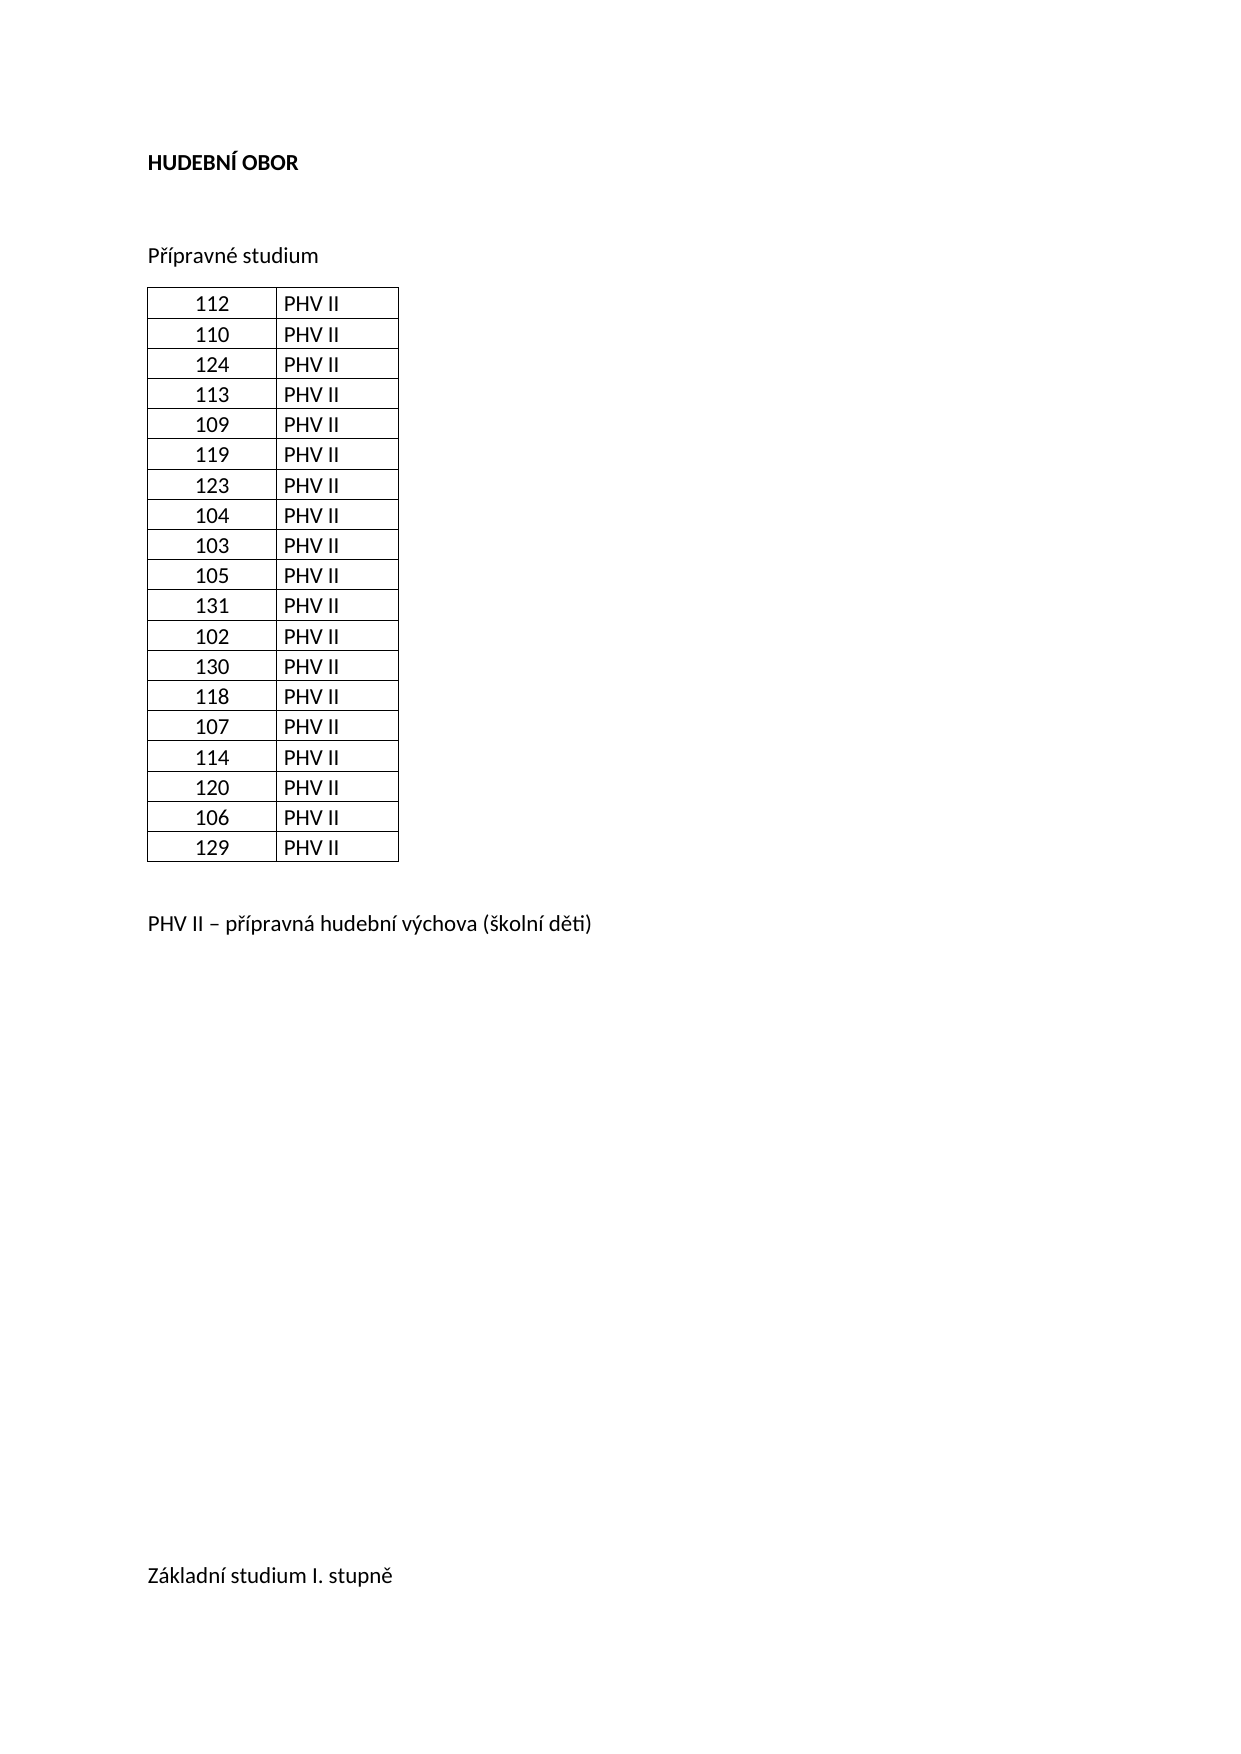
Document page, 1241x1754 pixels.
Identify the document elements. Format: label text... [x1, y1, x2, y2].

table_cell 103 [148, 530, 276, 559]
table_cell 102 [148, 621, 276, 650]
table_cell PHV II [277, 409, 398, 438]
table_header 112 [148, 288, 276, 317]
table_cell PHV II [277, 621, 398, 650]
table_cell PHV II [277, 349, 398, 378]
table_cell 107 [148, 711, 276, 740]
table_header PHV II [277, 288, 398, 317]
table_cell PHV II [277, 681, 398, 710]
table_cell 119 [148, 439, 276, 468]
text HUDEBNÍ OBOR [148, 148, 1093, 176]
table_cell PHV II [277, 772, 398, 801]
table_cell 110 [148, 319, 276, 348]
text PHV II – přípravná hudební výchova (školní děti) [148, 909, 1093, 937]
table_cell 130 [148, 651, 276, 680]
table_cell PHV II [277, 439, 398, 468]
table_cell 109 [148, 409, 276, 438]
table_cell 131 [148, 590, 276, 619]
table_cell 123 [148, 470, 276, 499]
table_cell 106 [148, 802, 276, 831]
table_cell 129 [148, 832, 276, 861]
table_cell PHV II [277, 711, 398, 740]
table_cell PHV II [277, 832, 398, 861]
table_cell 120 [148, 772, 276, 801]
table_cell PHV II [277, 500, 398, 529]
table_cell PHV II [277, 379, 398, 408]
table_cell PHV II [277, 741, 398, 771]
table_cell 113 [148, 379, 276, 408]
table_cell 105 [148, 560, 276, 589]
table_cell PHV II [277, 802, 398, 831]
table_cell PHV II [277, 319, 398, 348]
table_cell PHV II [277, 560, 398, 589]
table_cell PHV II [277, 590, 398, 619]
table_cell PHV II [277, 530, 398, 559]
table_cell 114 [148, 741, 276, 771]
table_cell PHV II [277, 470, 398, 499]
table_cell 104 [148, 500, 276, 529]
text Přípravné studium [148, 241, 1093, 269]
text Základní studium I. stupně [148, 1561, 1093, 1589]
table_cell 124 [148, 349, 276, 378]
table_cell PHV II [277, 651, 398, 680]
table_cell 118 [148, 681, 276, 710]
